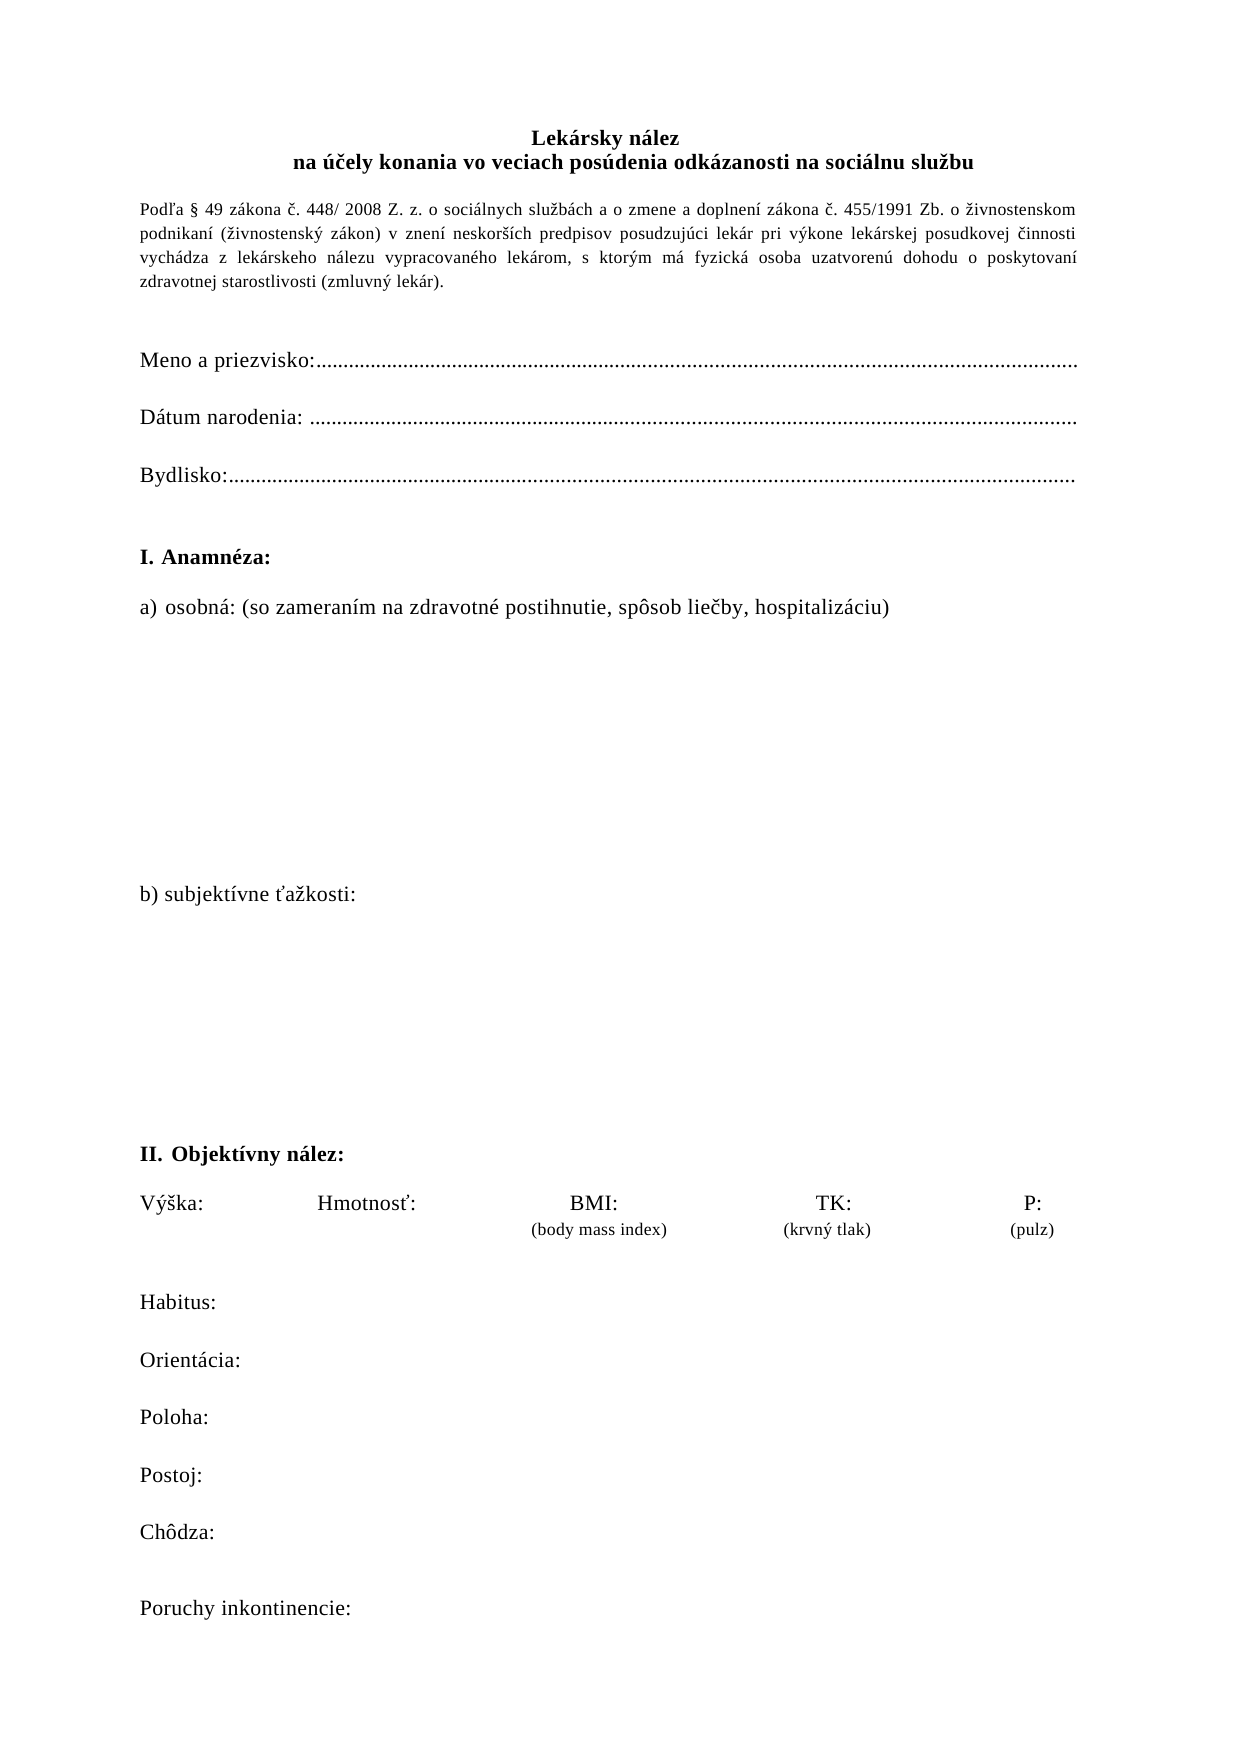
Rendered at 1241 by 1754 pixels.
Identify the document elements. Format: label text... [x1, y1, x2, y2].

text b) subjektívne ťažkosti: [139, 884, 357, 906]
list Anamnéza: [139, 547, 1103, 569]
text Výška: Hmotnosť: BMI: TK: P: [139, 1193, 1103, 1215]
text na účely konania vo veciach posúdenia odkázanosti na sociálnu službu [164, 152, 1103, 174]
text Postoj: [139, 1436, 1103, 1494]
text Habitus: [139, 1264, 1103, 1321]
text Poloha: [139, 1379, 1103, 1436]
list Objektívny nález: [139, 1144, 1103, 1166]
text Chôdza: [139, 1494, 1103, 1551]
text Lekársky nález [531, 128, 1103, 149]
text Podľa § 49 zákona č. 448/ 2008 Z. z. o sociálnych službách a o zmene a doplnení zákona č. 455/1991 Zb. o živnostenskom podnikaní (živnostenský zákon) v znení neskorších predpisov posudzujúci lekár pri výkone lekárskej posudkovej činnosti vychádza z lekárskeho nálezu vypracovaného lekárom, s ktorým má fyzická osoba uzatvorenú dohodu o poskytovaní zdravotnej starostlivosti (zmluvný lekár). [139, 196, 1078, 292]
text Dátum narodenia: [139, 379, 1103, 436]
text Poruchy inkontinencie: [139, 1598, 352, 1619]
text Meno a priezvisko: [139, 321, 1103, 379]
text Orientácia: [139, 1321, 1103, 1379]
text (body mass index) (krvný tlak) (pulz) [531, 1221, 1103, 1239]
text Bydlisko: [139, 436, 1103, 494]
list osobná: (so zameraním na zdravotné postihnutie, spôsob liečby, hospitalizáciu) [139, 597, 1103, 618]
